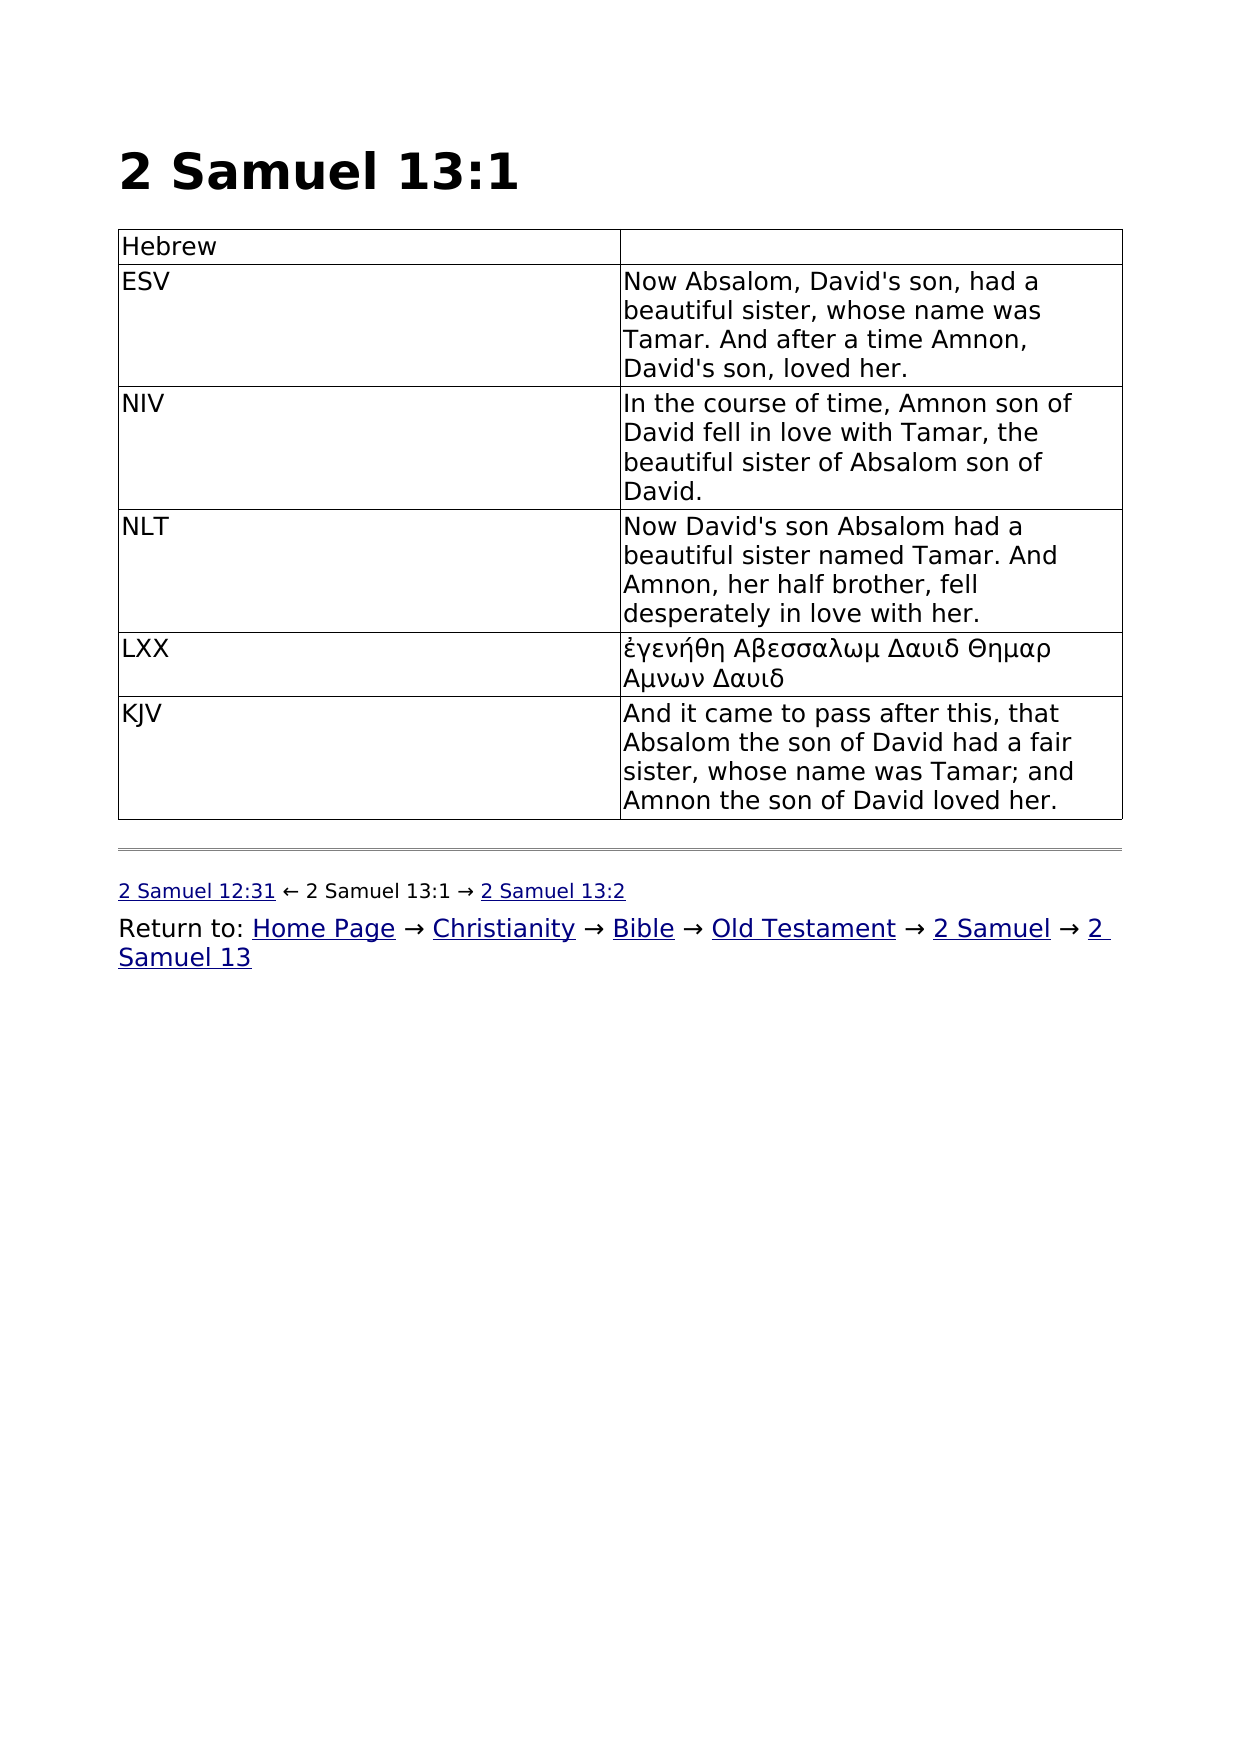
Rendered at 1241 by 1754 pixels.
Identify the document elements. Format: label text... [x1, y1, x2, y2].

subtitle 2 Samuel 13:1 [118, 143, 1122, 201]
text 2 Samuel 12:31 ← 2 Samuel 13:1 → 2 Samuel 13:2 [118, 880, 1122, 914]
table_cell NIV [119, 387, 620, 509]
table_header [621, 230, 1122, 264]
table_cell ἐγενήθη Αβεσσαλωμ Δαυιδ Θημαρ Αμνων Δαυιδ [621, 633, 1122, 696]
table_cell KJV [119, 697, 620, 818]
table_cell ESV [119, 265, 620, 386]
text Return to: Home Page → Christianity → Bible → Old Testament → 2 Samuel → 2 Samuel 13 [118, 914, 1122, 972]
table_header Hebrew [119, 230, 620, 264]
table_cell Now Absalom, David's son, had a beautiful sister, whose name was Tamar. And after a time Amnon, David's son, loved her. [621, 265, 1122, 386]
table_cell In the course of time, Amnon son of David fell in love with Tamar, the beautiful sister of Absalom son of David. [621, 387, 1122, 509]
table_cell Now David's son Absalom had a beautiful sister named Tamar. And Amnon, her half brother, fell desperately in love with her. [621, 510, 1122, 632]
table_cell And it came to pass after this, that Absalom the son of David had a fair sister, whose name was Tamar; and Amnon the son of David loved her. [621, 697, 1122, 818]
table_cell LXX [119, 633, 620, 696]
table_cell NLT [119, 510, 620, 632]
